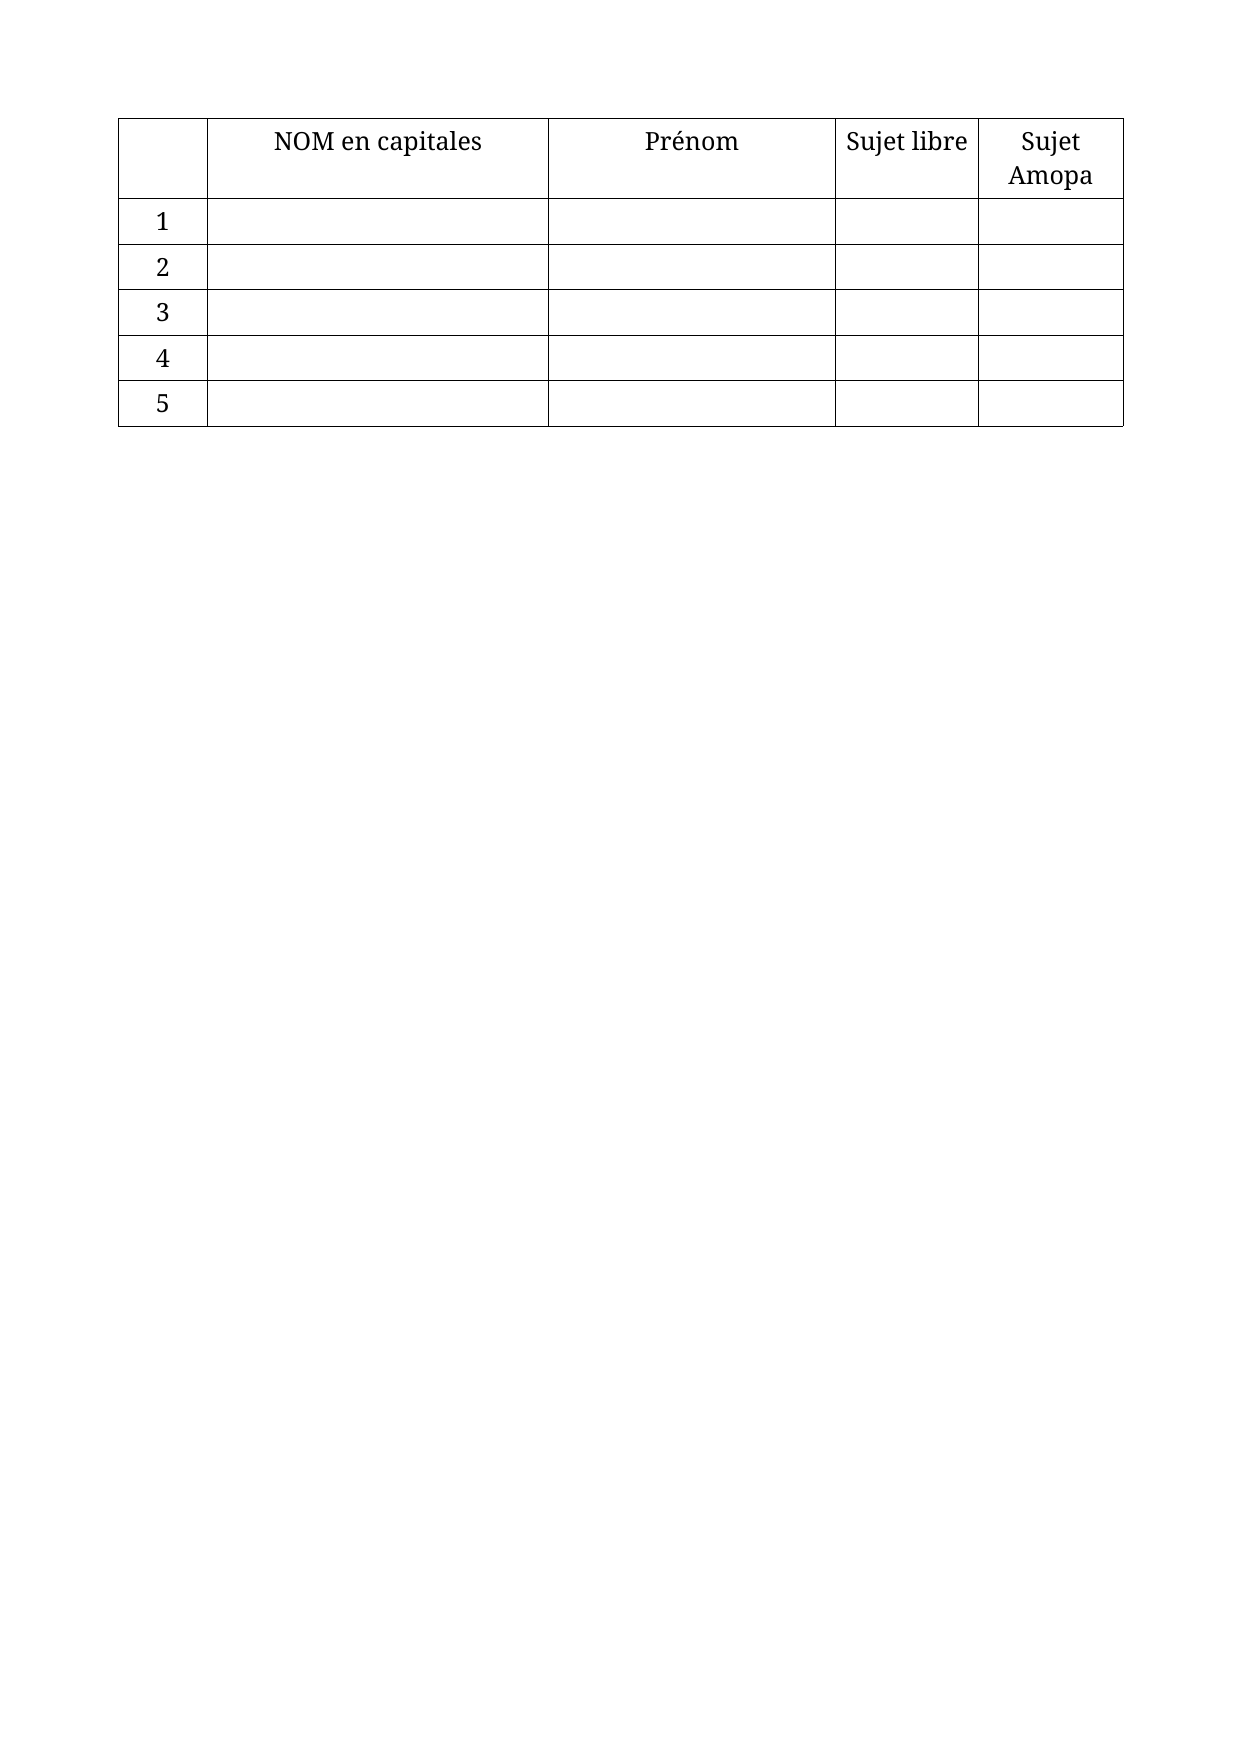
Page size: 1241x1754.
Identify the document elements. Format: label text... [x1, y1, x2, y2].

table_cell [836, 381, 978, 426]
table_cell [979, 381, 1123, 426]
table_cell [208, 336, 548, 380]
table_cell [549, 199, 835, 243]
table_cell 3 [119, 290, 207, 335]
table_cell [836, 336, 978, 380]
table_cell [208, 199, 548, 243]
table_header Prénom [549, 119, 835, 198]
table_cell [208, 245, 548, 289]
table_cell [208, 290, 548, 335]
table_cell [836, 199, 978, 243]
table_cell 4 [119, 336, 207, 380]
table_cell 5 [119, 381, 207, 426]
table_cell [836, 245, 978, 289]
table_cell [549, 381, 835, 426]
table_header Sujet libre [836, 119, 978, 198]
table_cell 2 [119, 245, 207, 289]
table_cell [979, 336, 1123, 380]
table_header NOM en capitales [208, 119, 548, 198]
table_cell [549, 336, 835, 380]
table_cell [836, 290, 978, 335]
table_cell [208, 381, 548, 426]
table_cell 1 [119, 199, 207, 243]
table_cell [979, 290, 1123, 335]
table_cell [549, 245, 835, 289]
table_header Sujet Amopa [979, 119, 1123, 198]
table_cell [979, 199, 1123, 243]
table_cell [979, 245, 1123, 289]
table_header [119, 119, 207, 198]
table_cell [549, 290, 835, 335]
